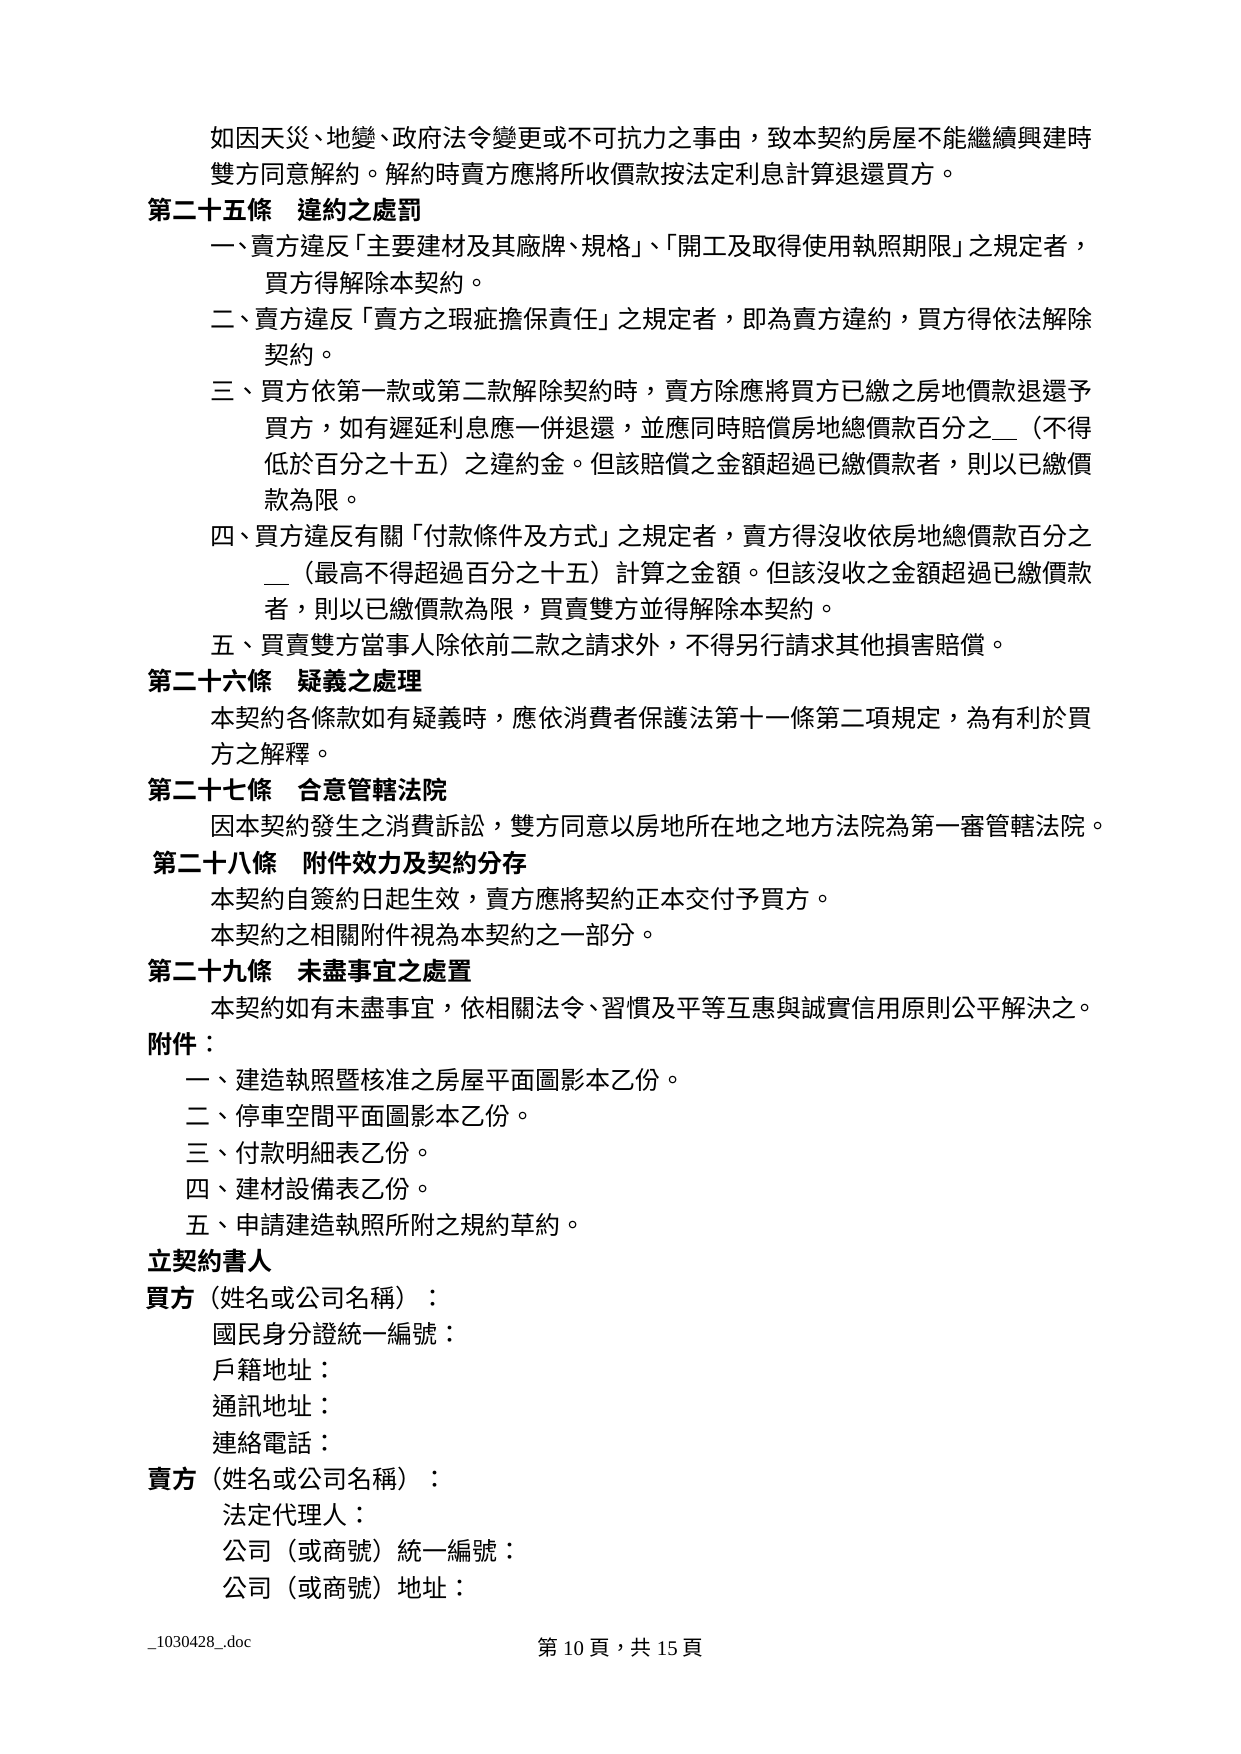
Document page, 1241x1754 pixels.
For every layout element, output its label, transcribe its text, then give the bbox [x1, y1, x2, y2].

text 戶籍地址： [148, 1351, 1092, 1387]
text 第二十七條 合意管轄法院 [148, 771, 1092, 807]
text 五、買賣雙方當事人除依前二款之請求外，不得另行請求其他損害賠償。 [210, 626, 1092, 662]
text 四、買方違反有關「付款條件及方式」之規定者，賣方得沒收依房地總價款百分之＿（最高不得超過百分之十五）計算之金額。但該沒收之金額超過已繳價款者，則以已繳價款為限，買賣雙方並得解除本契約。 [210, 517, 1092, 626]
text 二、停車空間平面圖影本乙份。 [185, 1097, 1092, 1133]
text 附件： [148, 1024, 1092, 1061]
text 通訊地址： [148, 1387, 1092, 1423]
text 四、建材設備表乙份。 [185, 1169, 1092, 1206]
text 第二十八條 附件效力及契約分存 [152, 843, 1092, 879]
text 買方（姓名或公司名稱）： [145, 1278, 1092, 1314]
text 一、賣方違反「主要建材及其廠牌、規格」、「開工及取得使用執照期限」之規定者，買方得解除本契約。 [210, 227, 1092, 299]
text 因本契約發生之消費訴訟，雙方同意以房地所在地之地方法院為第一審管轄法院。 [210, 807, 1092, 843]
text 本契約如有未盡事宜，依相關法令、習慣及平等互惠與誠實信用原則公平解決之。 [210, 988, 1092, 1024]
text 如因天災、地變、政府法令變更或不可抗力之事由，致本契約房屋不能繼續興建時，雙方同意解約。解約時賣方應將所收價款按法定利息計算退還買方。 [210, 118, 1092, 191]
text 公司（或商號）地址： [197, 1568, 1092, 1604]
text 賣方（姓名或公司名稱）： [148, 1459, 1092, 1496]
text 第二十六條 疑義之處理 [148, 662, 1092, 698]
text 公司（或商號）統一編號： [197, 1532, 1092, 1568]
text 國民身分證統一編號： [148, 1314, 1092, 1351]
text 法定代理人： [197, 1496, 1092, 1532]
text 第二十九條 未盡事宜之處置 [148, 952, 1092, 988]
text 本契約之相關附件視為本契約之一部分。 [210, 916, 1092, 952]
text 三、買方依第一款或第二款解除契約時，賣方除應將買方已繳之房地價款退還予買方，如有遲延利息應一併退還，並應同時賠償房地總價款百分之＿（不得低於百分之十五）之違約金。但該賠償之金額超過已繳價款者，則以已繳價款為限。 [210, 372, 1092, 517]
text 第二十五條 違約之處罰 [148, 191, 1092, 227]
text 連絡電話： [148, 1423, 1092, 1459]
text 一、建造執照暨核准之房屋平面圖影本乙份。 [185, 1061, 1092, 1097]
text 三、付款明細表乙份。 [185, 1133, 1092, 1169]
text 本契約自簽約日起生效，賣方應將契約正本交付予買方。 [210, 879, 1092, 916]
text 五、申請建造執照所附之規約草約。 [185, 1206, 1092, 1242]
text 二、賣方違反「賣方之瑕疵擔保責任」之規定者，即為賣方違約，買方得依法解除契約。 [210, 299, 1092, 372]
text 本契約各條款如有疑義時，應依消費者保護法第十一條第二項規定，為有利於買方之解釋。 [210, 698, 1092, 771]
text 立契約書人 [148, 1242, 1092, 1278]
